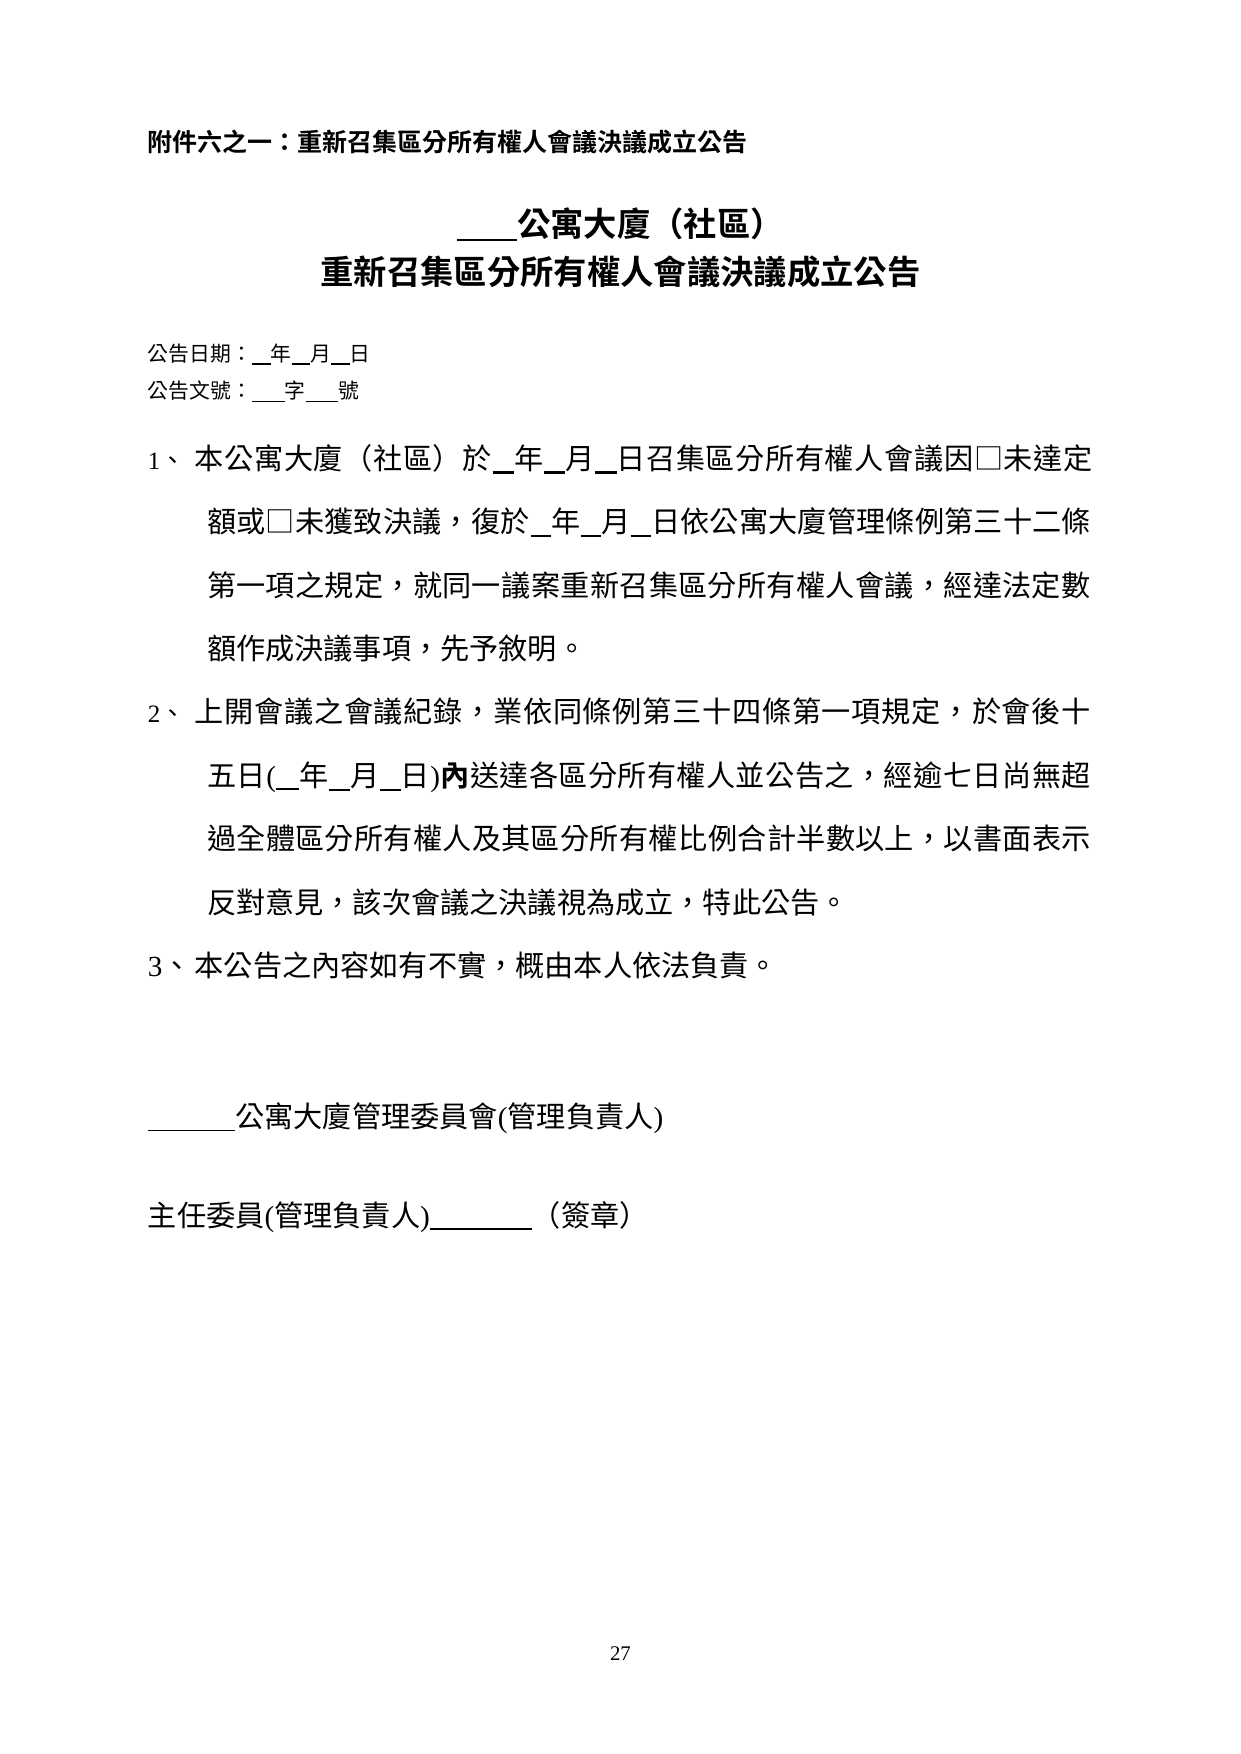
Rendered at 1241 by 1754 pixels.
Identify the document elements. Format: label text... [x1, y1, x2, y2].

text 公寓大廈管理委員會(管理負責人) [148, 1094, 1092, 1136]
list 上開會議之會議紀錄，業依同條例第三十四條第一項規定，於會後十五日( 年 月 日)內送達各區分所有權人並公告之，經逾七日尚無超過全體區分所有權人及其區分所有權比例合計半數以上，以書面表示反對意見，該次會議之決議視為成立，特此公告。 [148, 689, 1092, 922]
text 公告文號： 字 號 [148, 369, 1092, 406]
list 本公告之內容如有不實，概由本人依法負責。 [148, 943, 1092, 985]
text 公告日期： 年 月 日 [148, 331, 1092, 369]
text 公寓大廈（社區） [148, 197, 1092, 246]
list 本公寓大廈（社區）於 年 月 日召集區分所有權人會議因□未達定額或□未獲致決議，復於 年 月 日依公寓大廈管理條例第三十二條第一項之規定，就同一議案重新召集區分所有權人會議，經達法定數額作成決議事項，先予敘明。 [148, 435, 1092, 668]
text 主任委員(管理負責人) （簽章） [148, 1192, 1092, 1235]
text 附件六之一：重新召集區分所有權人會議決議成立公告 [148, 118, 1092, 160]
text 重新召集區分所有權人會議決議成立公告 [148, 246, 1092, 294]
